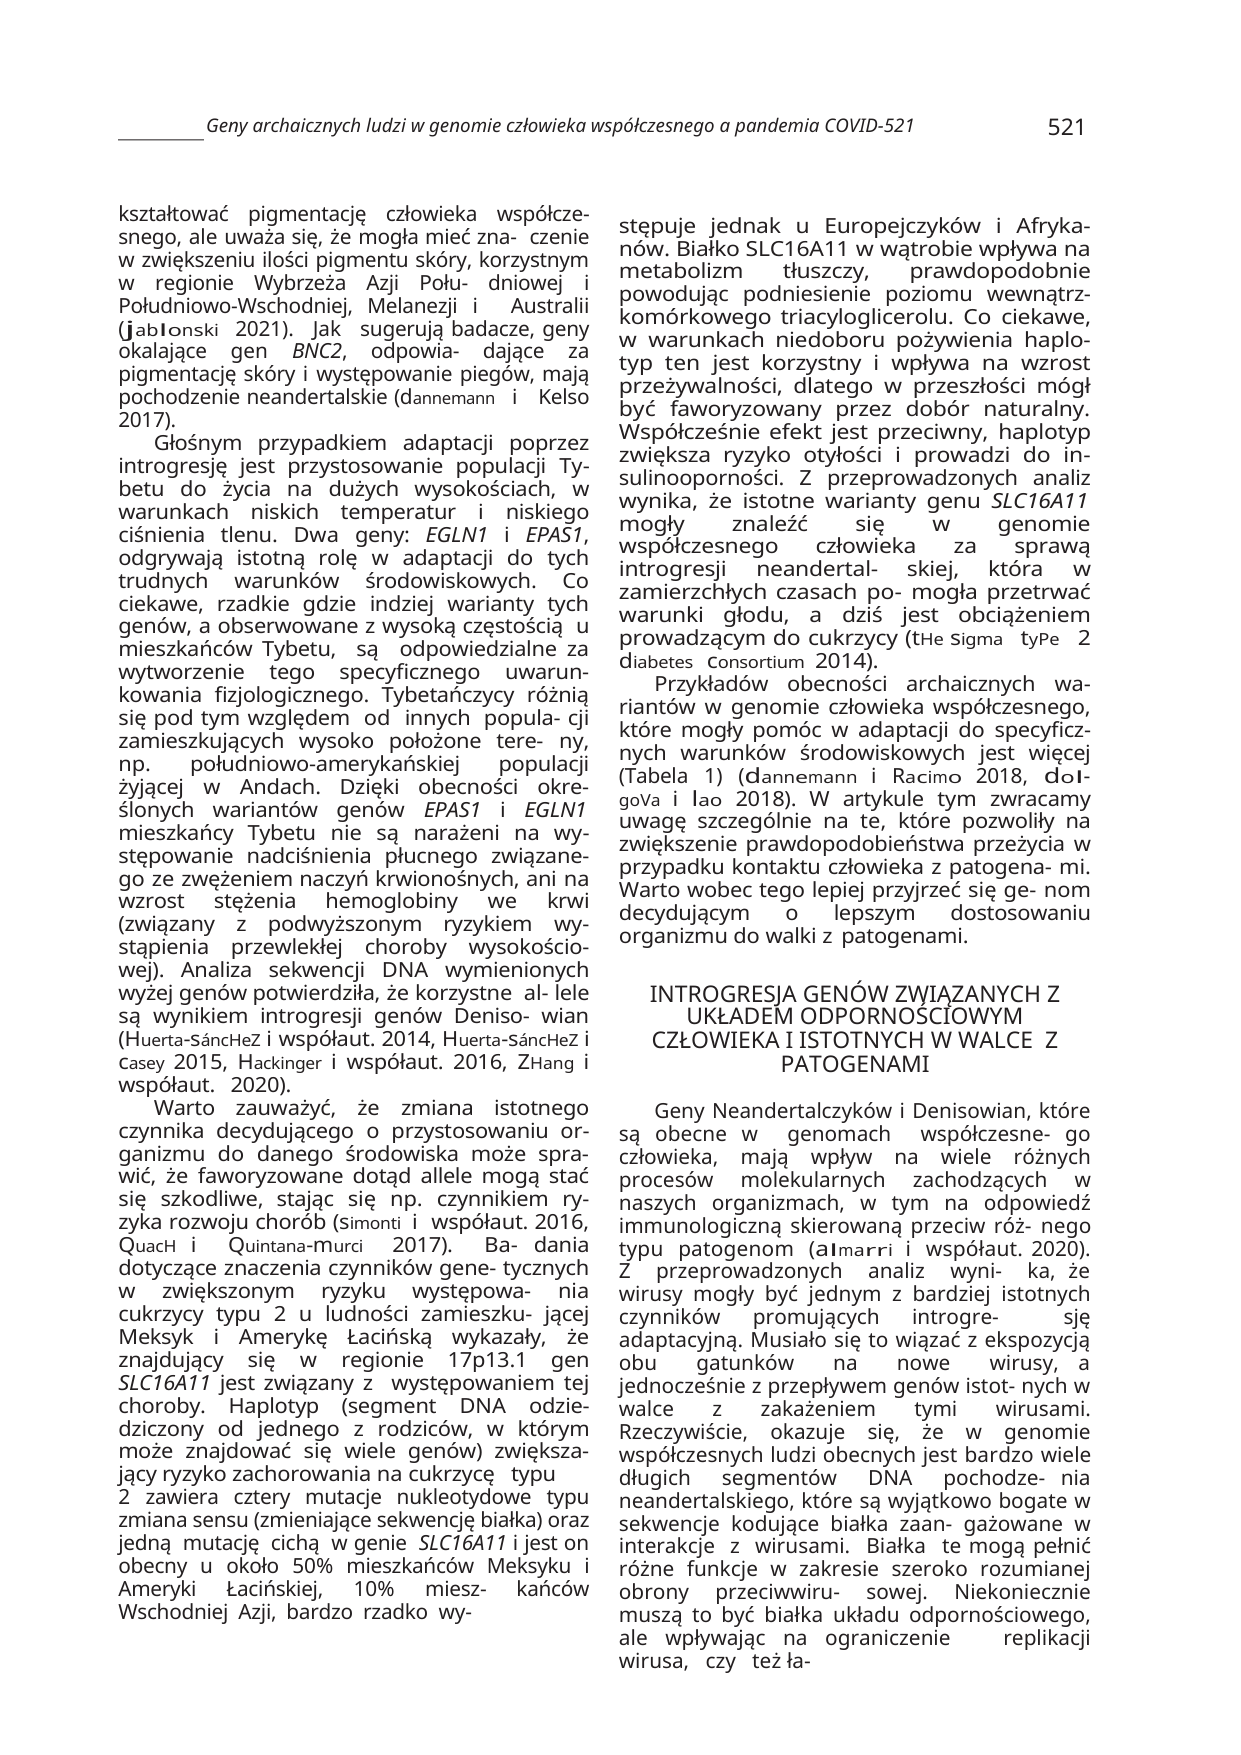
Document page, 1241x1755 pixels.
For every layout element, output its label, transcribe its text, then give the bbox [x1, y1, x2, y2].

text stępuje jednak u Europejczyków i Afryka- nów. Białko SLC16A11 w wątrobie wpływa na metabolizm tłuszczy, prawdopodobnie powodując podniesienie poziomu wewnątrz- komórkowego triacyloglicerolu. Co ciekawe, w warunkach niedoboru pożywienia haplo- typ ten jest korzystny i wpływa na wzrost przeżywalności, dlatego w przeszłości mógł być faworyzowany przez dobór naturalny. Współcześnie efekt jest przeciwny, haplotyp zwiększa ryzyko otyłości i prowadzi do in- sulinooporności. Z przeprowadzonych analiz wynika, że istotne warianty genu SLC16A11 mogły znaleźć się w genomie współczesnego człowieka za sprawą introgresji neandertal- skiej, która w zamierzchłych czasach po- mogła przetrwać warunki głodu, a dziś jest obciążeniem prowadzącym do cukrzycy (tHe sigma tyPe 2 diabetes consortium 2014). [619, 215, 1091, 673]
text Przykładów obecności archaicznych wa- riantów w genomie człowieka współczesnego, które mogły pomóc w adaptacji do specyficz- nych warunków środowiskowych jest więcej (Tabela 1) (dannemann i Racimo 2018, dol- goVa i lao 2018). W artykule tym zwracamy uwagę szczególnie na te, które pozwoliły na zwiększenie prawdopodobieństwa przeżycia w przypadku kontaktu człowieka z patogena- mi. Warto wobec tego lepiej przyjrzeć się ge- nom decydującym o lepszym dostosowaniu organizmu do walki z patogenami. [619, 673, 1091, 948]
text Geny Neandertalczyków i Denisowian, które są obecne w genomach współczesne- go człowieka, mają wpływ na wiele różnych procesów molekularnych zachodzących w naszych organizmach, w tym na odpowiedź immunologiczną skierowaną przeciw róż- nego typu patogenom (almarri i współaut. 2020). Z przeprowadzonych analiz wyni- ka, że wirusy mogły być jednym z bardziej istotnych czynników promujących introgre- sję adaptacyjną. Musiało się to wiązać z ekspozycją obu gatunków na nowe wirusy, a jednocześnie z przepływem genów istot- nych w walce z zakażeniem tymi wirusami. Rzeczywiście, okazuje się, że w genomie współczesnych ludzi obecnych jest bardzo wiele długich segmentów DNA pochodze- nia neandertalskiego, które są wyjątkowo bogate w sekwencje kodujące białka zaan- gażowane w interakcje z wirusami. Białka te mogą pełnić różne funkcje w zakresie szeroko rozumianej obrony przeciwwiru- sowej. Niekoniecznie muszą to być białka układu odpornościowego, ale wpływając na ograniczenie replikacji wirusa, czy też ła- [619, 1100, 1091, 1673]
text 2 zawiera cztery mutacje nukleotydowe typu zmiana sensu (zmieniające sekwencję białka) oraz jedną mutację cichą w genie SLC16A11 i jest on obecny u około 50% mieszkańców Meksyku i Ameryki Łacińskiej, 10% miesz- kańców Wschodniej Azji, bardzo rzadko wy- [118, 1486, 589, 1624]
subtitle INTROGRESJA GENÓW ZWIĄZANYCH Z UKŁADEM ODPORNOŚCIOWYM CZŁOWIEKA I ISTOTNYCH W WALCE Z PATOGENAMI [636, 984, 1073, 1079]
text kształtować pigmentację człowieka współcze- snego, ale uważa się, że mogła mieć zna- czenie w zwiększeniu ilości pigmentu skóry, korzystnym w regionie Wybrzeża Azji Połu- dniowej i Południowo-Wschodniej, Melanezji i Australii (jablonski 2021). Jak sugerują badacze, geny okalające gen BNC2, odpowia- dające za pigmentację skóry i występowanie piegów, mają pochodzenie neandertalskie (dannemann i Kelso 2017). [118, 203, 589, 432]
text Głośnym przypadkiem adaptacji poprzez introgresję jest przystosowanie populacji Ty- betu do życia na dużych wysokościach, w warunkach niskich temperatur i niskiego ciśnienia tlenu. Dwa geny: EGLN1 i EPAS1, odgrywają istotną rolę w adaptacji do tych trudnych warunków środowiskowych. Co ciekawe, rzadkie gdzie indziej warianty tych genów, a obserwowane z wysoką częstością u mieszkańców Tybetu, są odpowiedzialne za wytworzenie tego specyficznego uwarun- kowania fizjologicznego. Tybetańczycy różnią się pod tym względem od innych popula- cji zamieszkujących wysoko położone tere- ny, np. południowo-amerykańskiej populacji żyjącej w Andach. Dzięki obecności okre- ślonych wariantów genów EPAS1 i EGLN1 mieszkańcy Tybetu nie są narażeni na wy- stępowanie nadciśnienia płucnego związane- go ze zwężeniem naczyń krwionośnych, ani na wzrost stężenia hemoglobiny we krwi (związany z podwyższonym ryzykiem wy- stąpienia przewlekłej choroby wysokościo- wej). Analiza sekwencji DNA wymienionych wyżej genów potwierdziła, że korzystne al- lele są wynikiem introgresji genów Deniso- wian (Huerta-sáncHeZ i współaut. 2014, Huerta-sáncHeZ i casey 2015, Hackinger i współaut. 2016, ZHang i współaut. 2020). [118, 432, 589, 1097]
text Warto zauważyć, że zmiana istotnego czynnika decydującego o przystosowaniu or- ganizmu do danego środowiska może spra- wić, że faworyzowane dotąd allele mogą stać się szkodliwe, stając się np. czynnikiem ry- zyka rozwoju chorób (simonti i współaut. 2016, QuacH i Quintana-murci 2017). Ba- dania dotyczące znaczenia czynników gene- tycznych w zwiększonym ryzyku występowa- nia cukrzycy typu 2 u ludności zamieszku- jącej Meksyk i Amerykę Łacińską wykazały, że znajdujący się w regionie 17p13.1 gen SLC16A11 jest związany z występowaniem tej choroby. Haplotyp (segment DNA odzie- dziczony od jednego z rodziców, w którym może znajdować się wiele genów) zwiększa- jący ryzyko zachorowania na cukrzycę typu [118, 1097, 589, 1486]
